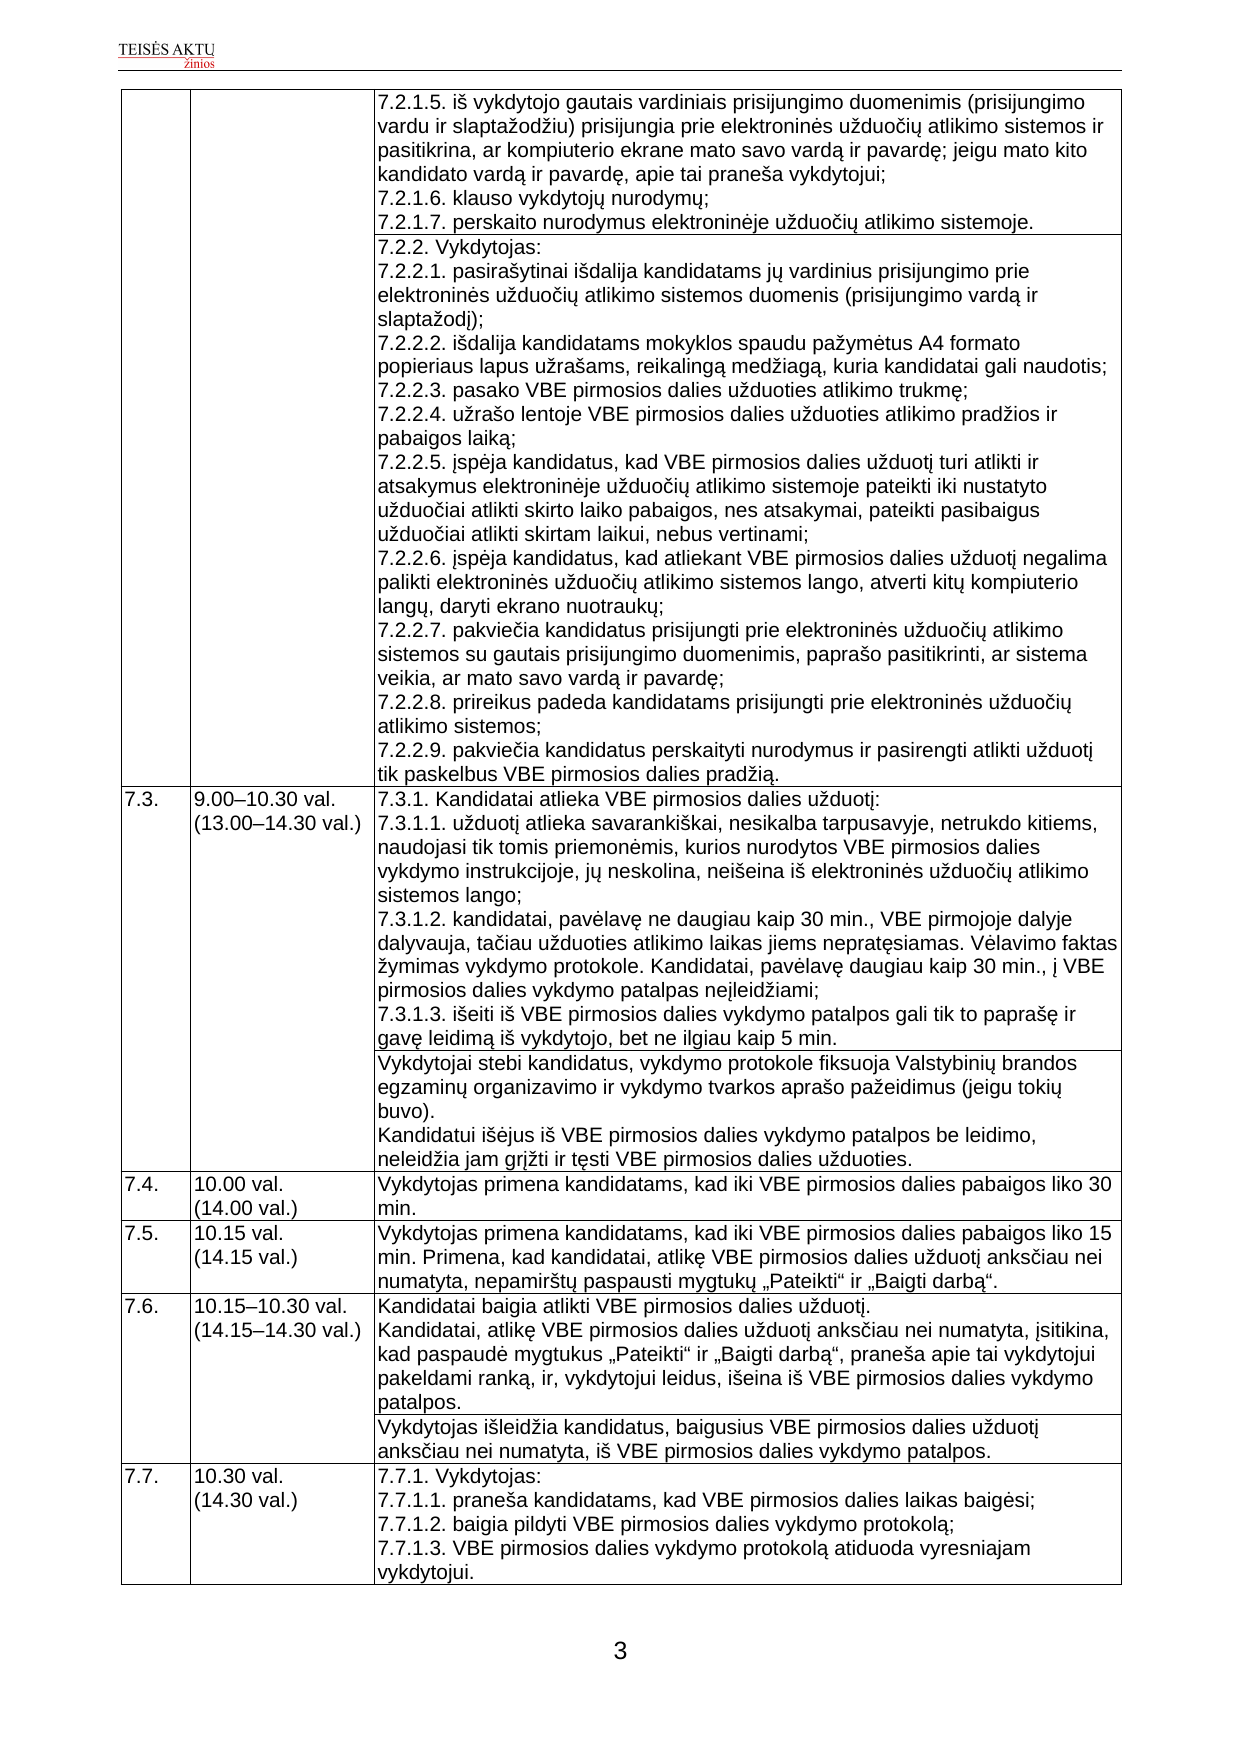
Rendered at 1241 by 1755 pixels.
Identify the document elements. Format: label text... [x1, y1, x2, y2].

table_cell 7.2.1.5. iš vykdytojo gautais vardiniais prisijungimo duomenimis (prisijungimo vardu ir slaptažodžiu) prisijungia prie elektroninės užduočių atlikimo sistemos ir pasitikrina, ar kompiuterio ekrane mato savo vardą ir pavardę; jeigu mato kito kandidato vardą ir pavardę, apie tai praneša vykdytojui; 7.2.1.6. klauso vykdytojų nurodymų; 7.2.1.7. perskaito nurodymus elektroninėje užduočių atlikimo sistemoje. [375, 90, 1121, 233]
table_cell 7.6. [122, 1294, 190, 1463]
table_cell Kandidatai baigia atlikti VBE pirmosios dalies užduotį. Kandidatai, atlikę VBE pirmosios dalies užduotį anksčiau nei numatyta, įsitikina, kad paspaudė mygtukus „Pateikti“ ir „Baigti darbą“, praneša apie tai vykdytojui pakeldami ranką, ir, vykdytojui leidus, išeina iš VBE pirmosios dalies vykdymo patalpos. [375, 1294, 1121, 1414]
table_cell 7.3.1. Kandidatai atlieka VBE pirmosios dalies užduotį: 7.3.1.1. užduotį atlieka savarankiškai, nesikalba tarpusavyje, netrukdo kitiems, naudojasi tik tomis priemonėmis, kurios nurodytos VBE pirmosios dalies vykdymo instrukcijoje, jų neskolina, neišeina iš elektroninės užduočių atlikimo sistemos lango; 7.3.1.2. kandidatai, pavėlavę ne daugiau kaip 30 min., VBE pirmojoje dalyje dalyvauja, tačiau užduoties atlikimo laikas jiems nepratęsiamas. Vėlavimo faktas žymimas vykdymo protokole. Kandidatai, pavėlavę daugiau kaip 30 min., į VBE pirmosios dalies vykdymo patalpas neįleidžiami; 7.3.1.3. išeiti iš VBE pirmosios dalies vykdymo patalpos gali tik to paprašę ir gavę leidimą iš vykdytojo, bet ne ilgiau kaip 5 min. [375, 787, 1121, 1050]
table_cell Vykdytojas primena kandidatams, kad iki VBE pirmosios dalies pabaigos liko 30 min. [375, 1172, 1121, 1220]
table_cell 7.7.1. Vykdytojas: 7.7.1.1. praneša kandidatams, kad VBE pirmosios dalies laikas baigėsi; 7.7.1.2. baigia pildyti VBE pirmosios dalies vykdymo protokolą; 7.7.1.3. VBE pirmosios dalies vykdymo protokolą atiduoda vyresniajam vykdytojui. [375, 1464, 1121, 1583]
table_cell 10.30 val. (14.30 val.) [191, 1464, 374, 1583]
table_cell 10.15 val. (14.15 val.) [191, 1221, 374, 1293]
table_cell 7.5. [122, 1221, 190, 1293]
table_cell 10.15–10.30 val. (14.15–14.30 val.) [191, 1294, 374, 1463]
table_cell [122, 90, 190, 786]
table_cell 7.7. [122, 1464, 190, 1583]
table_cell 9.00–10.30 val. (13.00–14.30 val.) [191, 787, 374, 1171]
table_cell Vykdytojas primena kandidatams, kad iki VBE pirmosios dalies pabaigos liko 15 min. Primena, kad kandidatai, atlikę VBE pirmosios dalies užduotį anksčiau nei numatyta, nepamirštų paspausti mygtukų „Pateikti“ ir „Baigti darbą“. [375, 1221, 1121, 1293]
table_cell 10.00 val. (14.00 val.) [191, 1172, 374, 1220]
table_cell Vykdytojas išleidžia kandidatus, baigusius VBE pirmosios dalies užduotį anksčiau nei numatyta, iš VBE pirmosios dalies vykdymo patalpos. [375, 1415, 1121, 1463]
table_cell 7.3. [122, 787, 190, 1171]
table_cell 7.4. [122, 1172, 190, 1220]
table_cell Vykdytojai stebi kandidatus, vykdymo protokole fiksuoja Valstybinių brandos egzaminų organizavimo ir vykdymo tvarkos aprašo pažeidimus (jeigu tokių buvo). Kandidatui išėjus iš VBE pirmosios dalies vykdymo patalpos be leidimo, neleidžia jam grįžti ir tęsti VBE pirmosios dalies užduoties. [375, 1051, 1121, 1171]
table_cell [191, 90, 374, 786]
table_cell 7.2.2. Vykdytojas: 7.2.2.1. pasirašytinai išdalija kandidatams jų vardinius prisijungimo prie elektroninės užduočių atlikimo sistemos duomenis (prisijungimo vardą ir slaptažodį); 7.2.2.2. išdalija kandidatams mokyklos spaudu pažymėtus A4 formato popieriaus lapus užrašams, reikalingą medžiagą, kuria kandidatai gali naudotis; 7.2.2.3. pasako VBE pirmosios dalies užduoties atlikimo trukmę; 7.2.2.4. užrašo lentoje VBE pirmosios dalies užduoties atlikimo pradžios ir pabaigos laiką; 7.2.2.5. įspėja kandidatus, kad VBE pirmosios dalies užduotį turi atlikti ir atsakymus elektroninėje užduočių atlikimo sistemoje pateikti iki nustatyto užduočiai atlikti skirto laiko pabaigos, nes atsakymai, pateikti pasibaigus užduočiai atlikti skirtam laikui, nebus vertinami; 7.2.2.6. įspėja kandidatus, kad atliekant VBE pirmosios dalies užduotį negalima palikti elektroninės užduočių atlikimo sistemos lango, atverti kitų kompiuterio langų, daryti ekrano nuotraukų; 7.2.2.7. pakviečia kandidatus prisijungti prie elektroninės užduočių atlikimo sistemos su gautais prisijungimo duomenimis, paprašo pasitikrinti, ar sistema veikia, ar mato savo vardą ir pavardę; 7.2.2.8. prireikus padeda kandidatams prisijungti prie elektroninės užduočių atlikimo sistemos; 7.2.2.9. pakviečia kandidatus perskaityti nurodymus ir pasirengti atlikti užduotį tik paskelbus VBE pirmosios dalies pradžią. [375, 235, 1121, 786]
